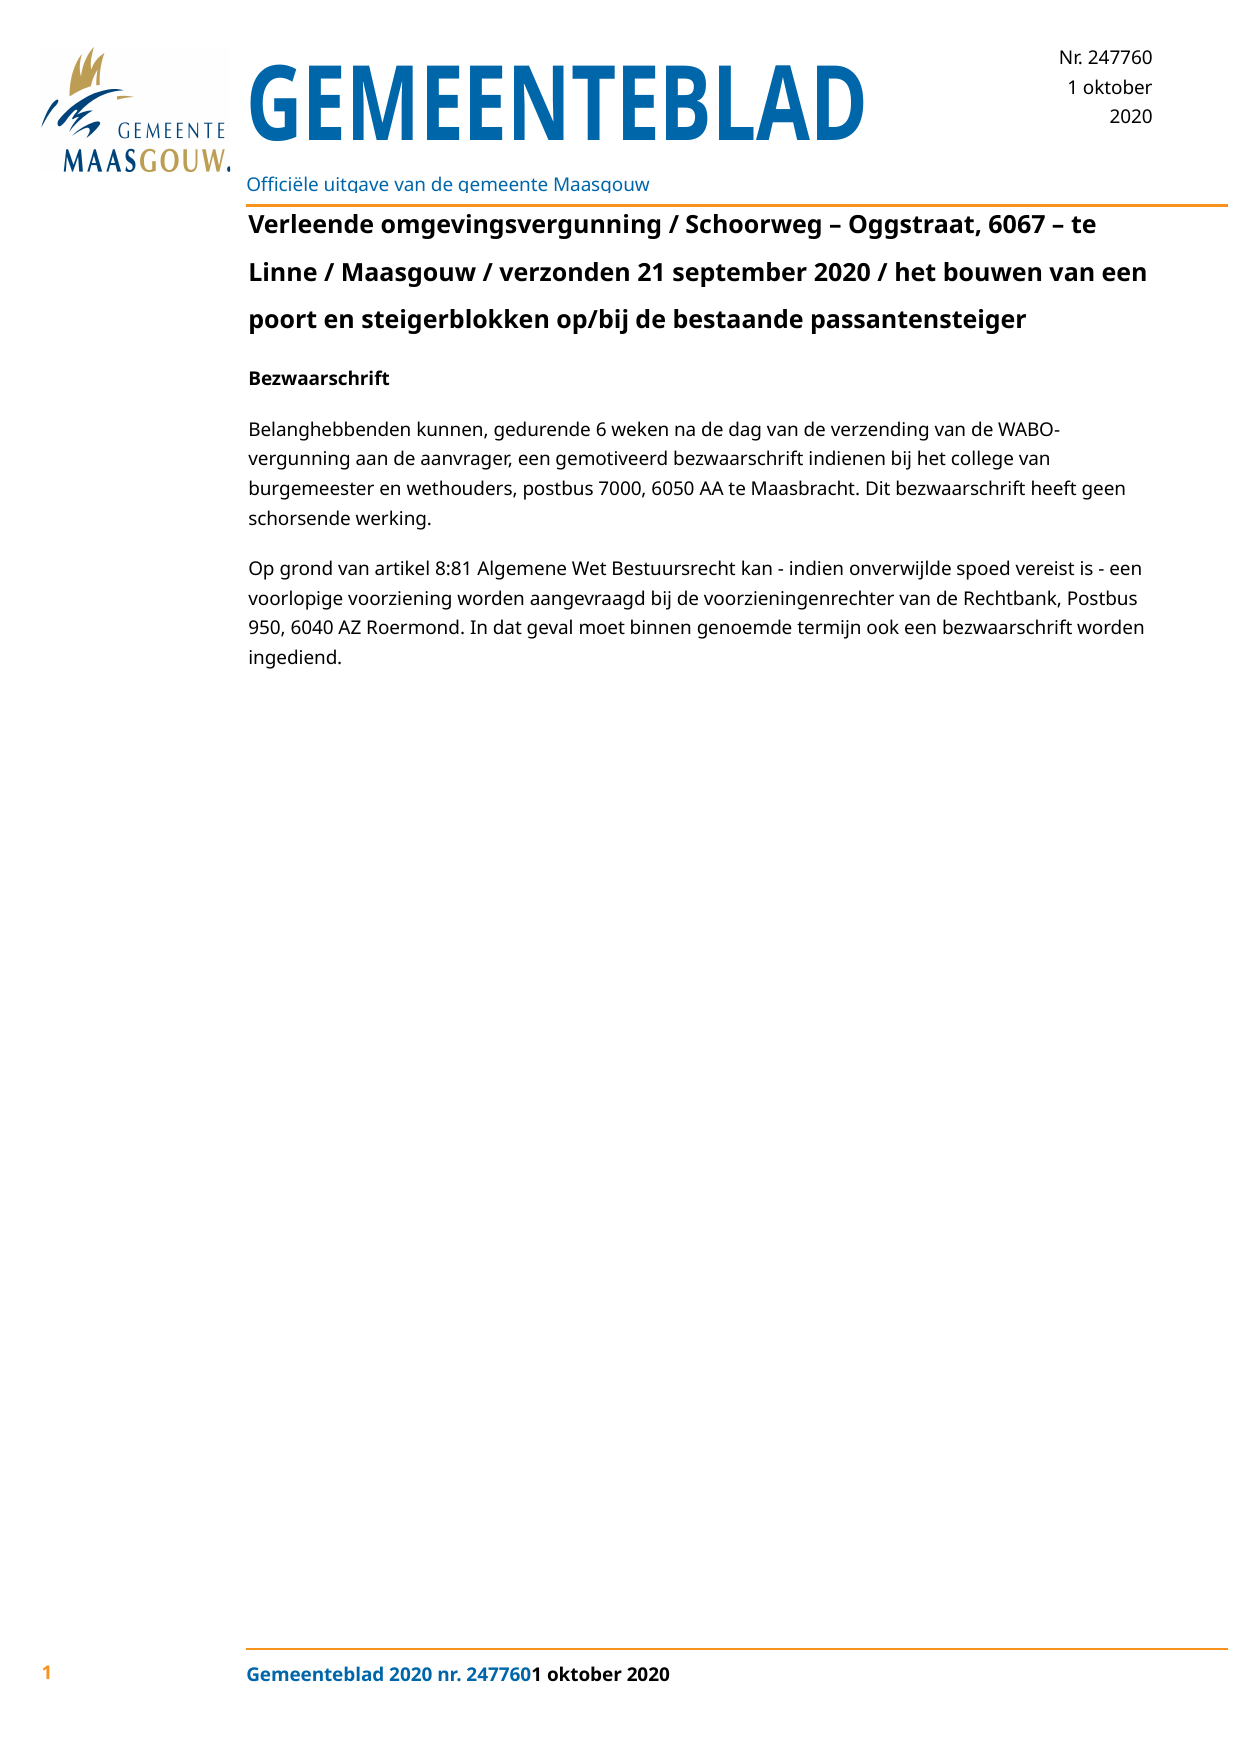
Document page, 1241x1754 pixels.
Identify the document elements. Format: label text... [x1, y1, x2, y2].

text Op grond van artikel 8:81 Algemene Wet Bestuursrecht kan - indien onverwijlde spoed vereist is - een voorlopige voorziening worden aangevraagd bij de voorzieningenrechter van de Rechtbank, Postbus 950, 6040 AZ Roermond. In dat geval moet binnen genoemde termijn ook een bezwaarschrift worden ingediend. [248, 555, 1152, 669]
picture [41, 47, 231, 172]
text Belanghebbenden kunnen, gedurende 6 weken na de dag van de verzending van de WABO-vergunning aan de aanvrager, een gemotiveerd bezwaarschrift indienen bij het college van burgemeester en wethouders, postbus 7000, 6050 AA te Maasbracht. Dit bezwaarschrift heeft geen schorsende werking. [248, 416, 1152, 530]
text Bezwaarschrift [248, 366, 1152, 391]
text Verleende omgevingsvergunning / Schoorweg – Oggstraat, 6067 – te Linne / Maasgouw / verzonden 21 september 2020 / het bouwen van een poort en steigerblokken op/bij de bestaande passantensteiger [248, 207, 1152, 336]
